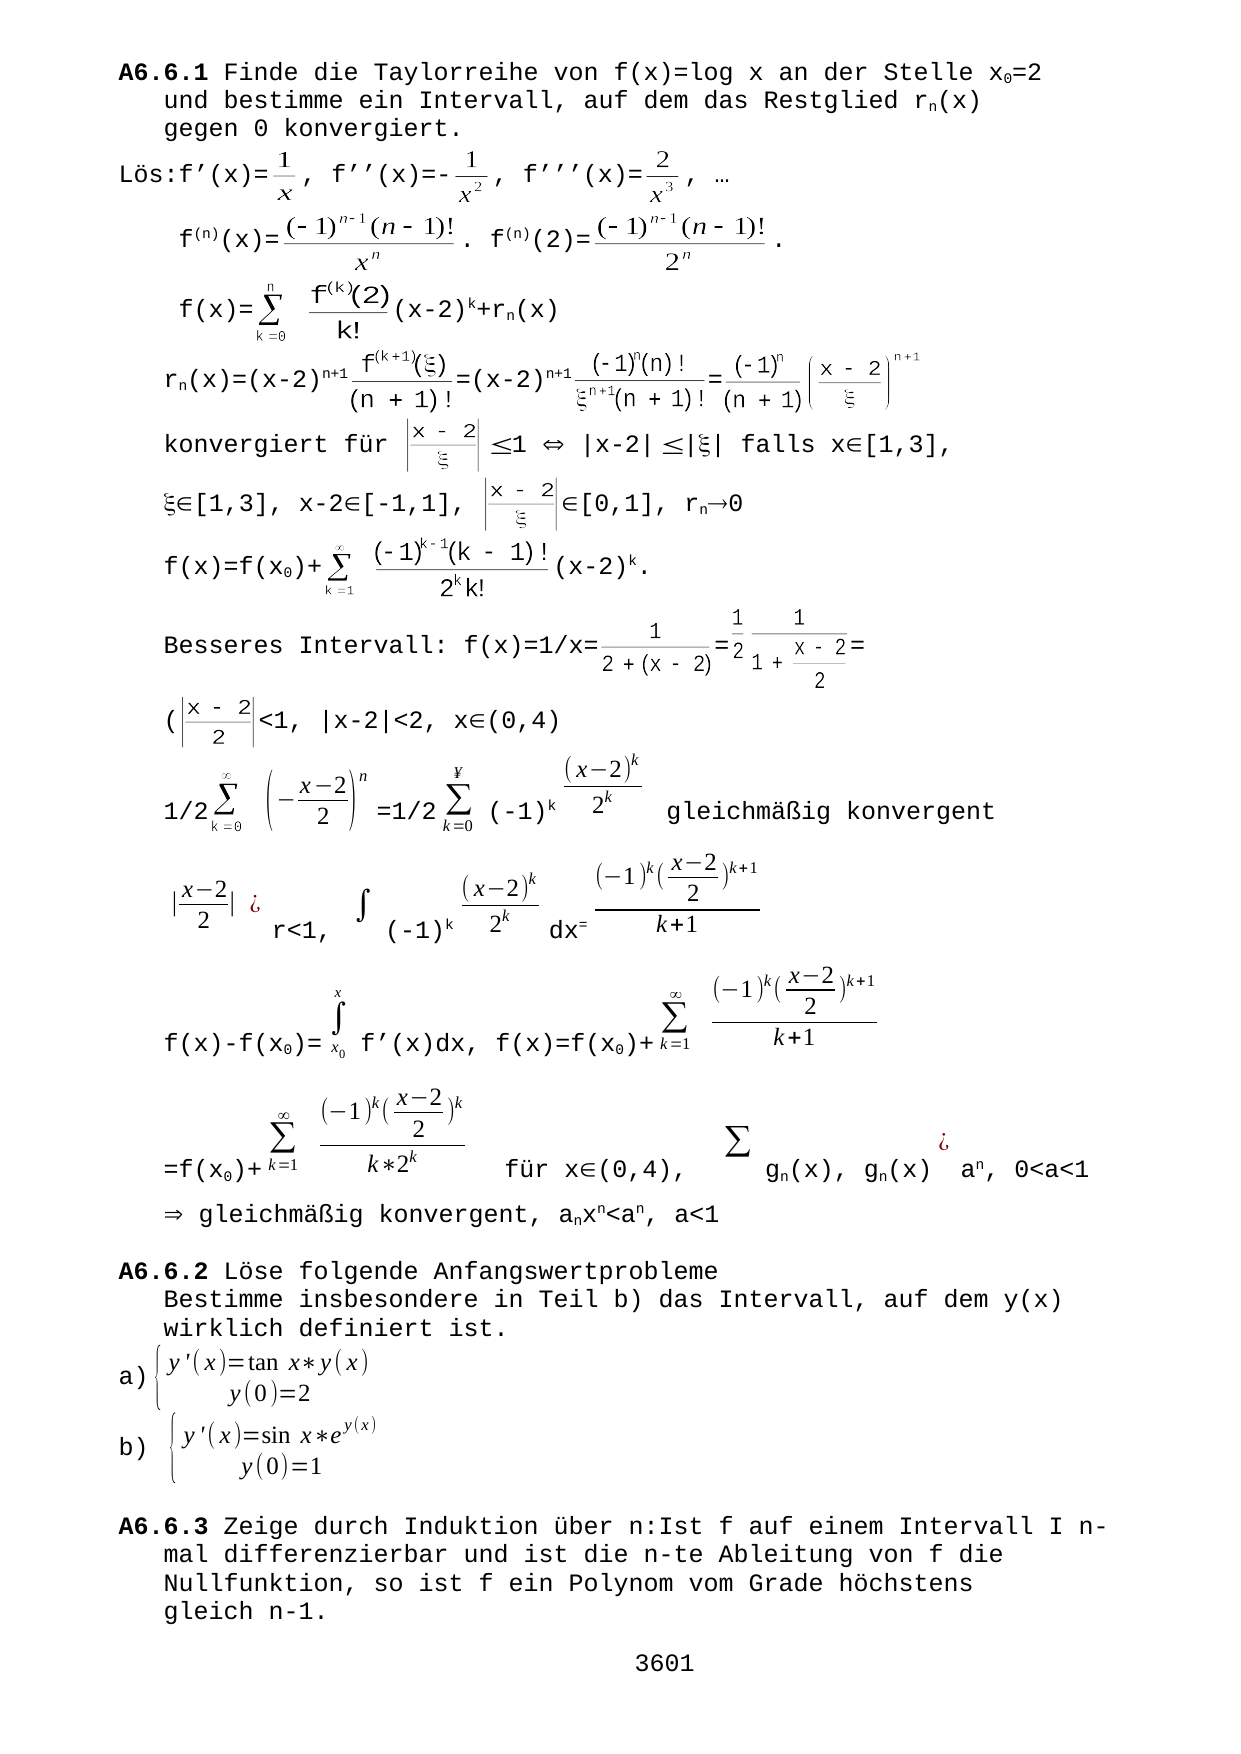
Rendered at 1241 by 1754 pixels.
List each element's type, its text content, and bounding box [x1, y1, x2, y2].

text f(x)-f(x0)=f’(x)dx, f(x)=f(x0)+ [118, 961, 1211, 1084]
text Bestimme insbesondere in Teil b) das Intervall, auf dem y(x) [118, 1287, 1211, 1315]
text A6.6.1 Finde die Taylorreihe von f(x)=log x an der Stelle x0=2 [118, 59, 1211, 87]
text (<1, |x-2|<2, x(0,4) [118, 692, 1211, 751]
text b) [118, 1412, 1211, 1485]
text 1/2=1/2(-1)k gleichmäßig konvergent [118, 751, 1211, 848]
text [1,3], x-2[-1,1], [0,1], rn0 [118, 475, 1211, 534]
text A6.6.3 Zeige durch Induktion über n:Ist f auf einem Intervall I n- [118, 1513, 1211, 1542]
text gegen 0 konvergiert. [118, 116, 1211, 144]
text Nullfunktion, so ist f ein Polynom vom Grade höchstens [118, 1570, 1211, 1598]
text mal differenzierbar und ist die n-te Ableitung von f die [118, 1542, 1211, 1570]
text A6.6.2 Löse folgende Anfangswertprobleme [118, 1258, 1211, 1287]
text rn(x)=(x-2)n+1=(x-2)n+1= [118, 346, 1211, 416]
text f(x)=(x-2)k+rn(x) [118, 275, 1211, 346]
text gleich n-1. [118, 1598, 1211, 1627]
text  gleichmäßig konvergent, anxn<an, a<1 [118, 1202, 1211, 1230]
text Lös:f’(x)=, f’’(x)=-, f’’’(x)=, … [118, 144, 1211, 207]
text und bestimme ein Intervall, auf dem das Restglied rn(x) [118, 87, 1211, 116]
text r<1, (-1)kdx= [118, 848, 1211, 961]
text =f(x0)+ für x(0,4), gn(x), gn(x)an, 0<a<1 [118, 1084, 1211, 1202]
text f(x)=f(x0)+(x-2)k. [118, 534, 1211, 602]
text Besseres Intervall: f(x)=1/x=== [118, 602, 1211, 692]
text wirklich definiert ist. [118, 1315, 1211, 1343]
text a) [118, 1343, 1211, 1412]
text konvergiert für 1  |x-2||| falls x[1,3], [118, 416, 1211, 475]
text f(n)(x)=. f(n)(2)=. [118, 207, 1211, 275]
